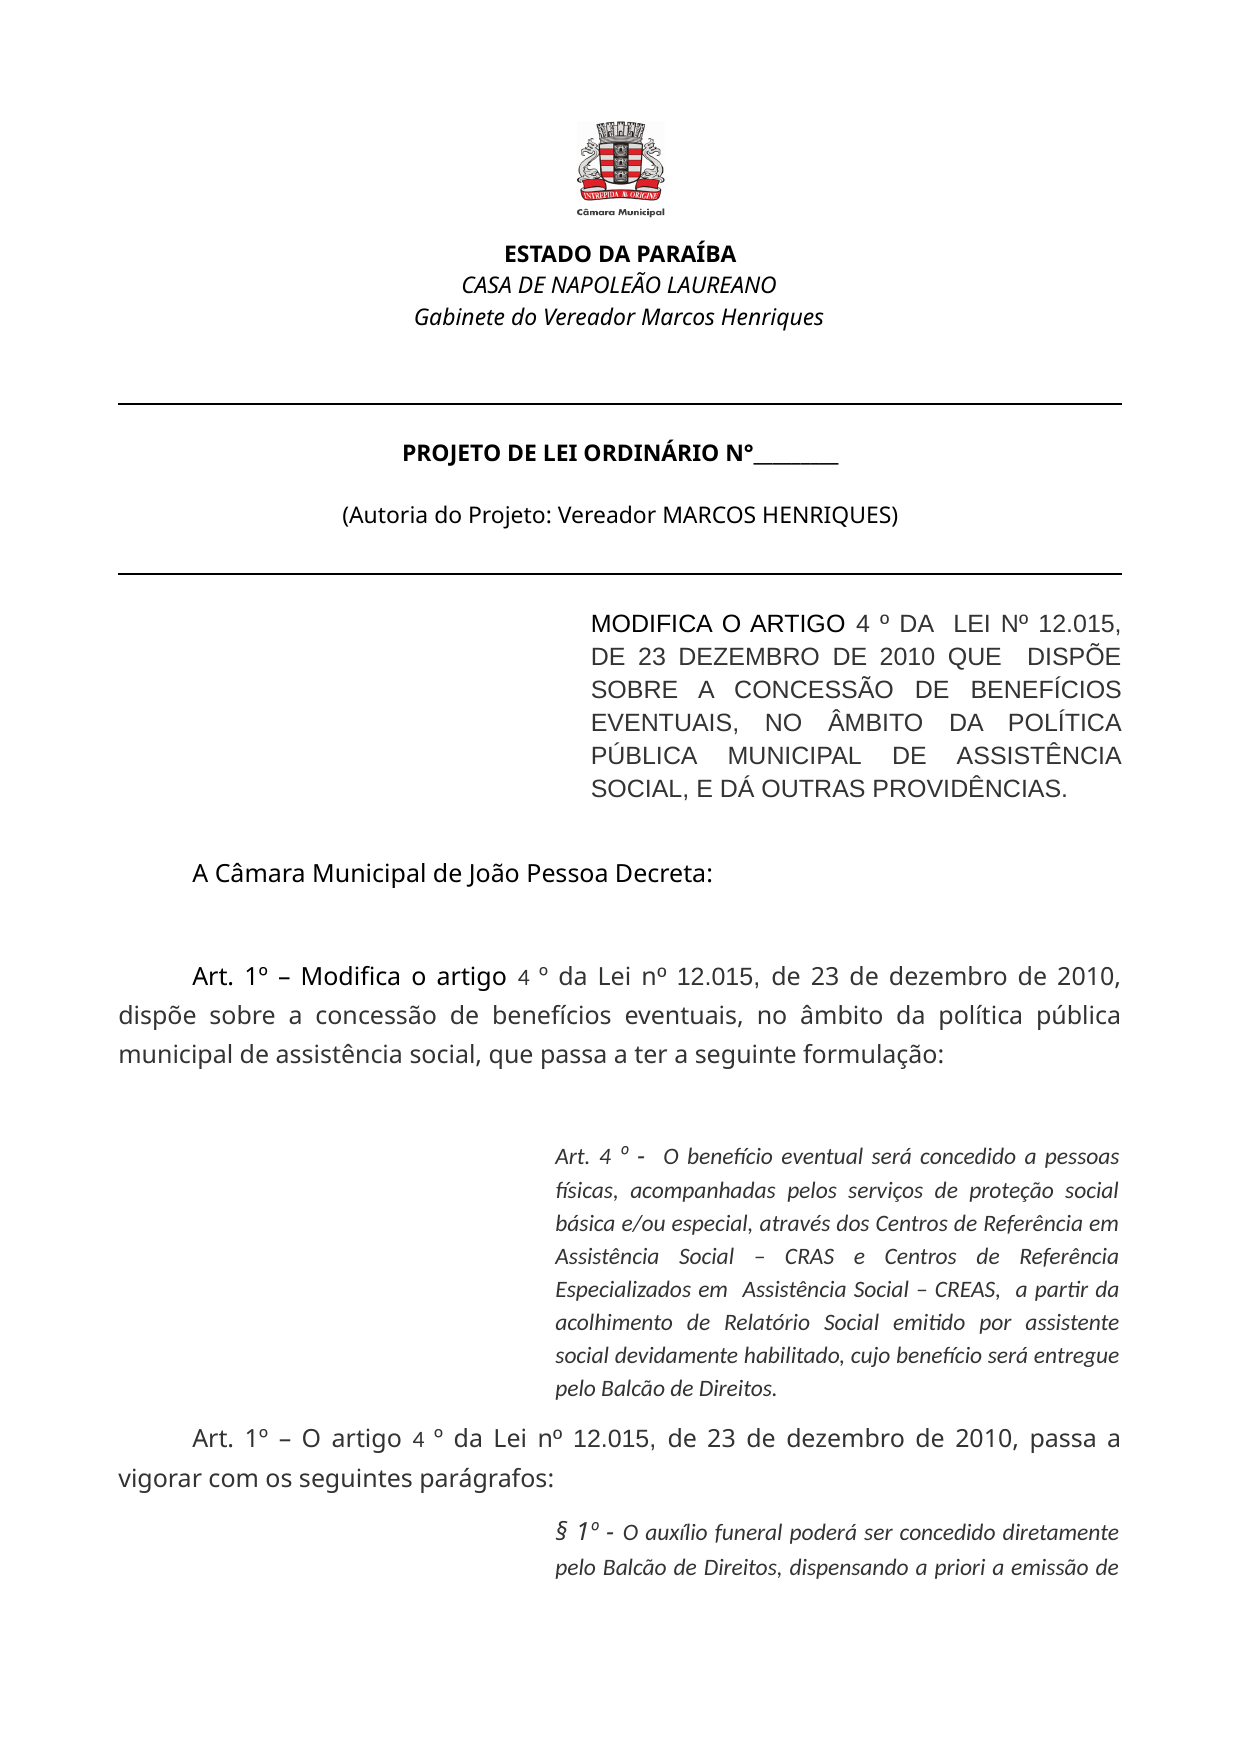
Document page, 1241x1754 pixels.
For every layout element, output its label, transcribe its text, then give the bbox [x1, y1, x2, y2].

text PROJETO DE LEI ORDINÁRIO N°_________ [118, 436, 1122, 468]
text (Autoria do Projeto: Vereador MARCOS HENRIQUES) [118, 499, 1122, 530]
text § 1º - O auxílio funeral poderá ser concedido diretamente pelo Balcão de Direitos, dispensando a priori a emissão de [555, 1514, 1122, 1581]
text A Câmara Municipal de João Pessoa Decreta: [118, 856, 1122, 890]
text Art. 1º – O artigo 4 º da Lei nº 12.015, de 23 de dezembro de 2010, passa a vigorar com os seguintes parágrafos: [118, 1421, 1122, 1494]
text CASA DE NAPOLEÃO LAUREANO [118, 269, 1122, 301]
text Art. 4 º - O benefício eventual será concedido a pessoas físicas, acompanhadas pelos serviços de proteção social básica e/ou especial, através dos Centros de Referência em Assistência Social – CRAS e Centros de Referência Especializados em Assistência Social – CREAS, a partir da acolhimento de Relatório Social emitido por assistente social devidamente habilitado, cujo benefício será entregue pelo Balcão de Direitos. [555, 1138, 1122, 1402]
picture [563, 118, 678, 221]
text Modifica o artigo 4 º da LEI Nº 12.015, DE 23 DEZEMBRO DE 2010 QUE dispõe sobre a concessão de benefícios eventuais, no âmbito da política pública municipal de assistência social, E DÁ OUTRAS PROVIDÊNCIAS. [591, 609, 1122, 803]
text Gabinete do Vereador Marcos Henriques [118, 301, 1122, 332]
text Art. 1º – Modifica o artigo 4 º da Lei nº 12.015, de 23 de dezembro de 2010, dispõe sobre a concessão de benefícios eventuais, no âmbito da política pública municipal de assistência social, que passa a ter a seguinte formulação: [118, 958, 1122, 1071]
text ESTADO DA PARAÍBA [118, 238, 1122, 269]
